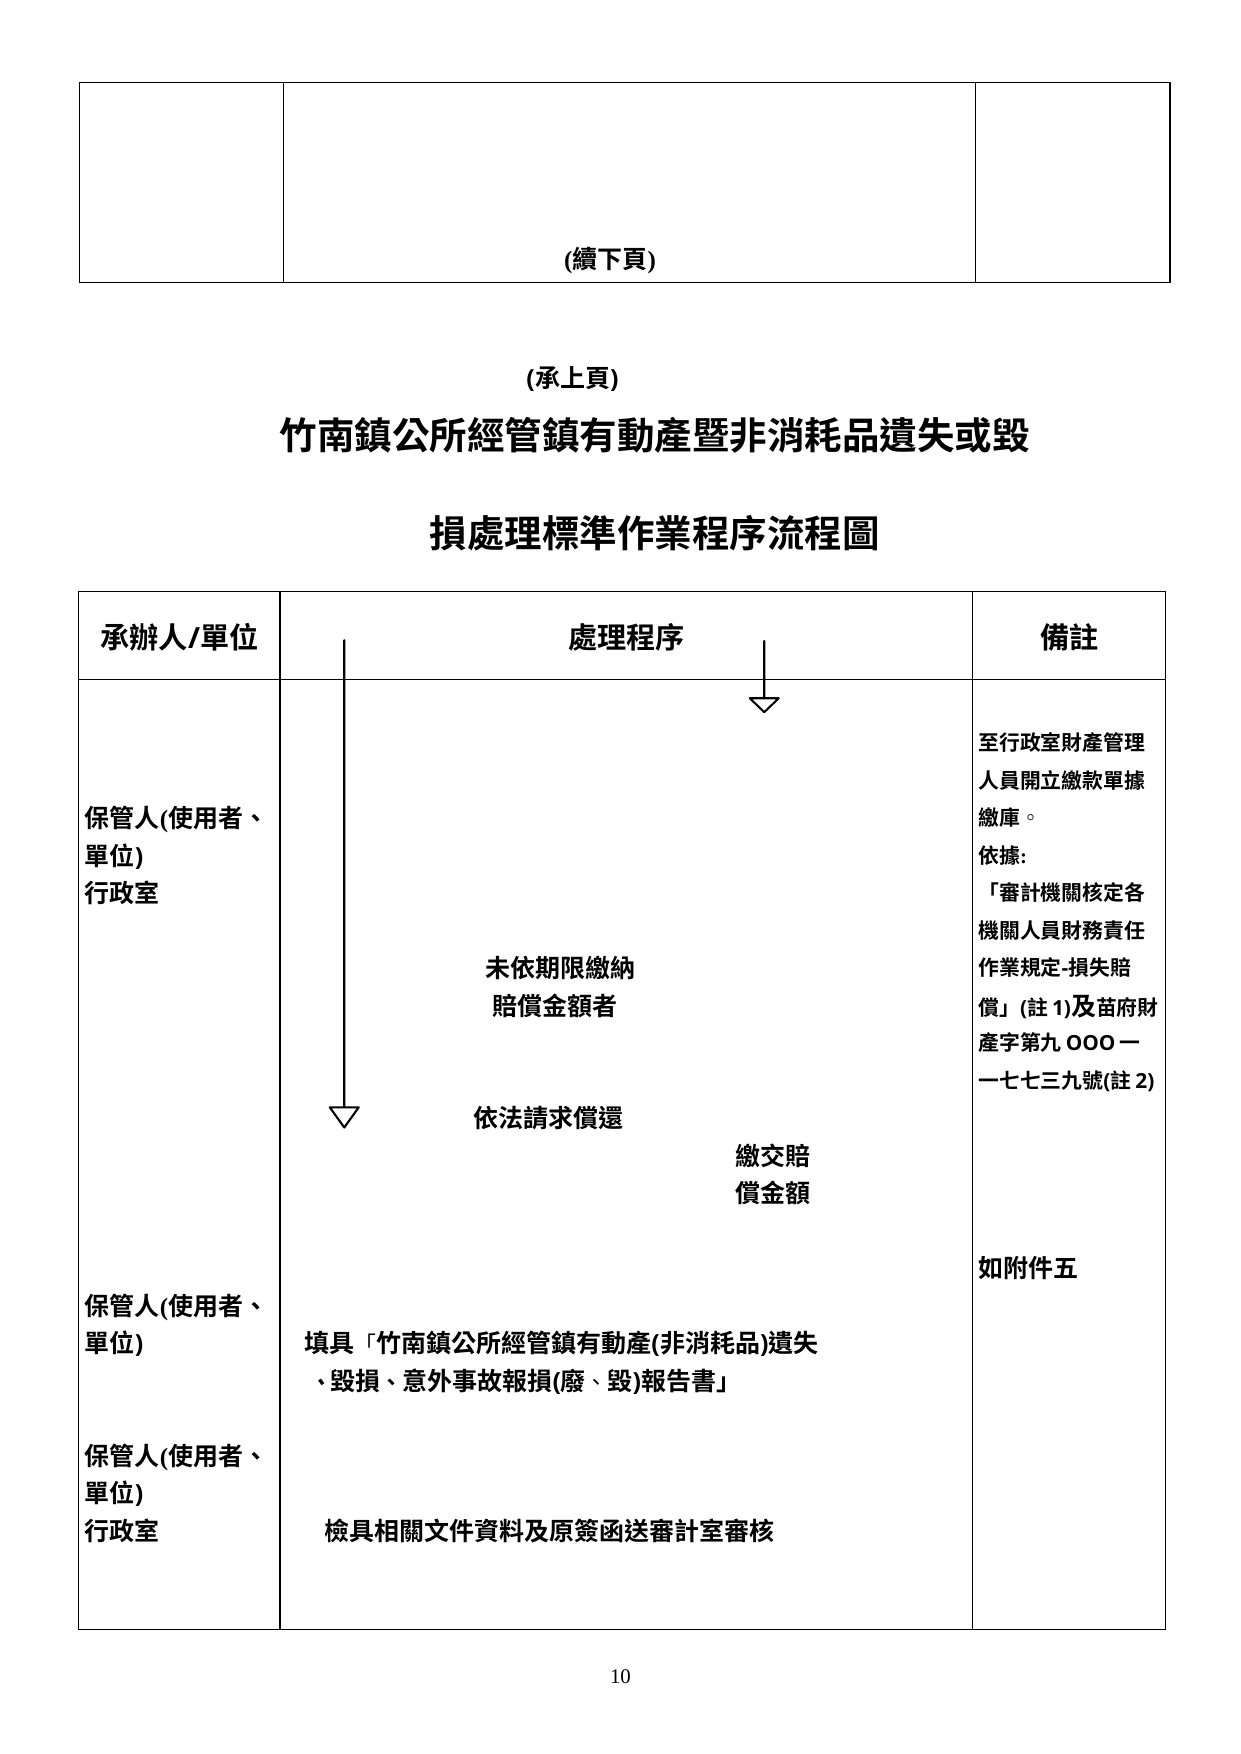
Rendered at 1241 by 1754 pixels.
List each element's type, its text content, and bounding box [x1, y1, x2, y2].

text 竹南鎮公所經管鎮有動產暨非消耗品遺失或毀 [75, 396, 1165, 471]
text 損處理標準作業程序流程圖 [75, 493, 1165, 568]
table_header 處理程序 [281, 592, 972, 679]
table_cell 未依期限繳納 賠償金額者 依法請求償還 繳交賠 償金額 填具「竹南鎮公所經管鎮有動產(非消耗品)遺失 、毀損、意外事故報損(廢、毀)報告書」 檢具相關文件資料及原簽函送審計室審核 [281, 680, 972, 1629]
table_cell 保管人(使用者、單位) 行政室 保管人(使用者、單位) 保管人(使用者、單位) 行政室 [79, 680, 279, 1629]
table_cell [80, 83, 283, 282]
table_header 備註 [973, 592, 1165, 679]
text (承上頁) [75, 358, 1165, 396]
table_header 承辦人/單位 [79, 592, 279, 679]
table_cell 至行政室財產管理人員開立繳款單據繳庫。 依據: 「審計機關核定各機關人員財務責任作業規定-損失賠償」(註1)及苗府財產字第九ΟΟΟ一一七七三九號(註2) 如附件五 [973, 680, 1165, 1629]
table_cell (續下頁) [284, 83, 975, 282]
table_cell [976, 83, 1169, 282]
